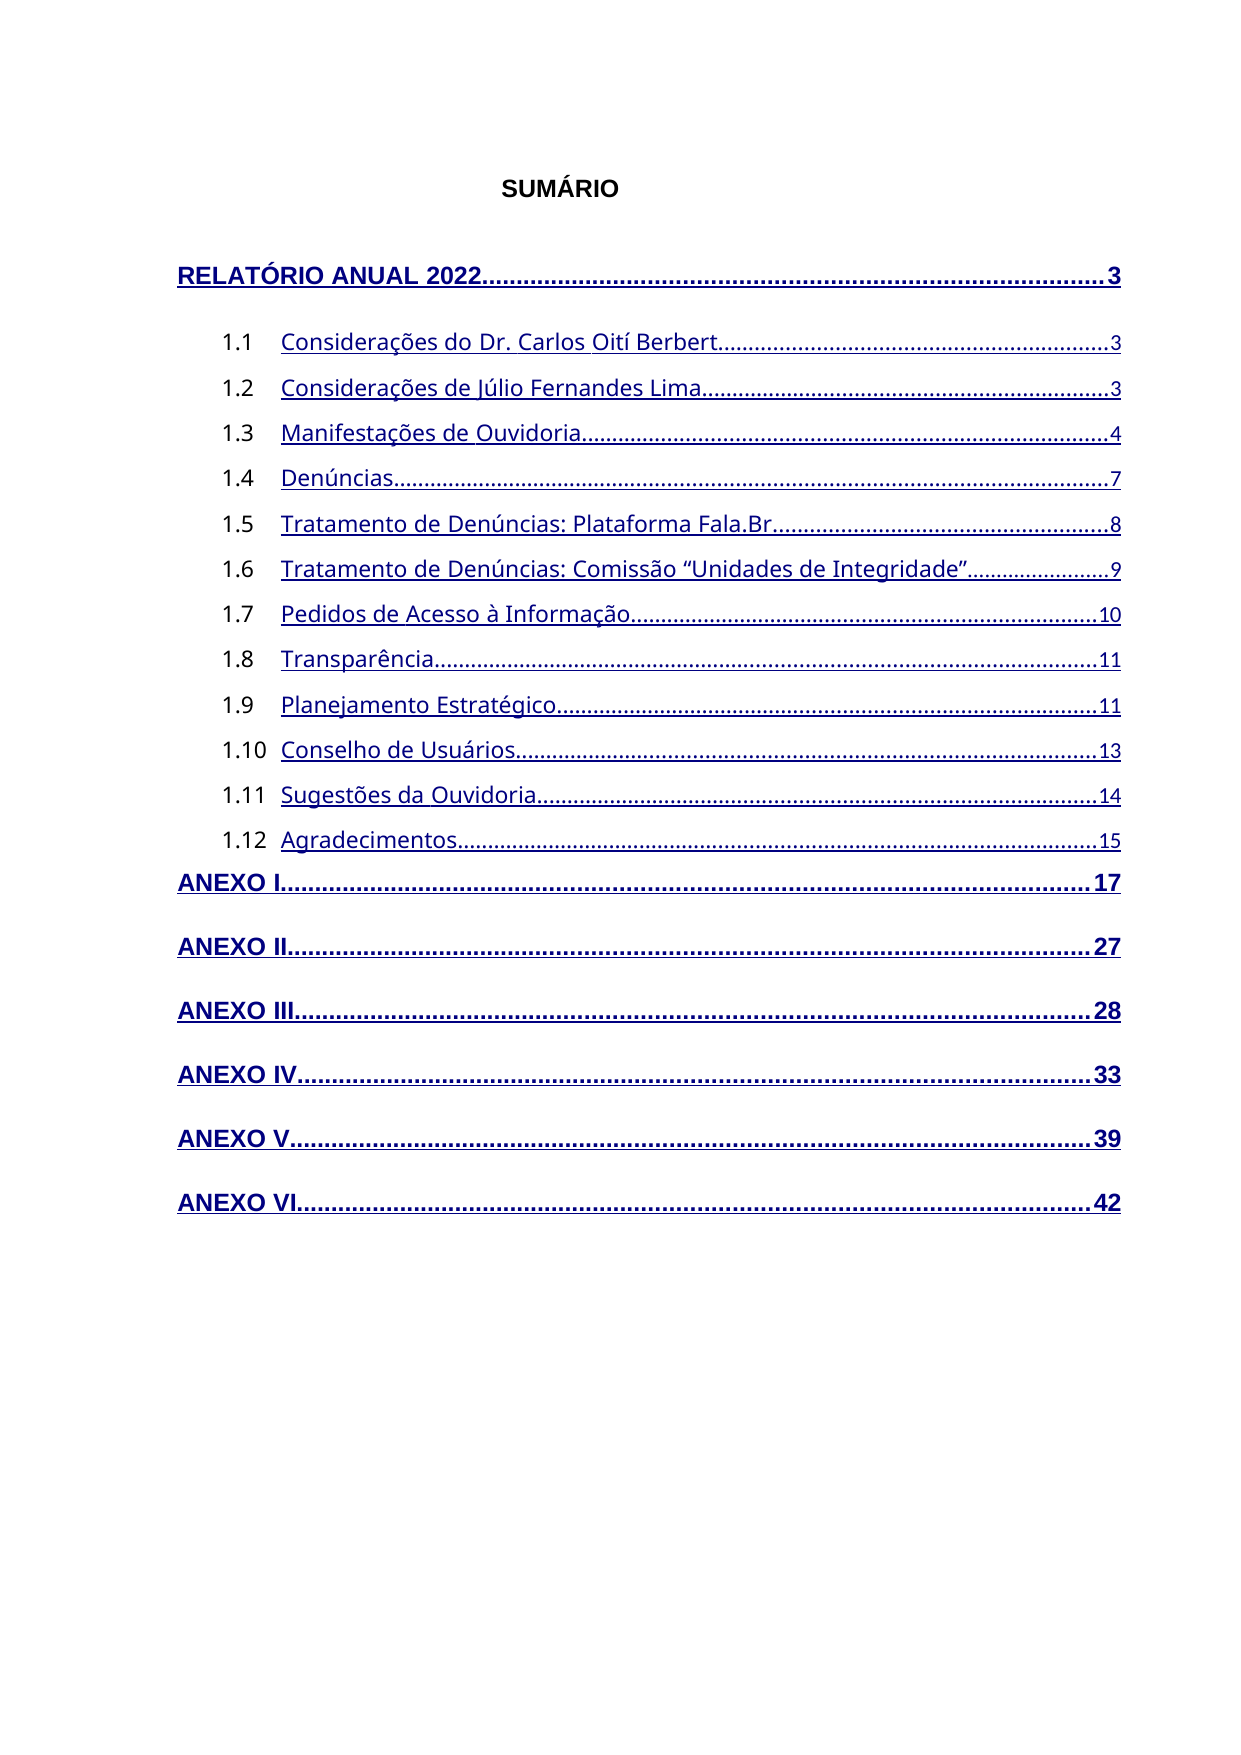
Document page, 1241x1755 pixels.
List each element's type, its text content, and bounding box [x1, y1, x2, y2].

subtitle SUMÁRIO [10, 174, 1110, 203]
text RELATÓRIO ANUAL 2022 3 [177, 261, 1134, 290]
list Considerações do Dr. Carlos Oití Berbert 3 [221, 326, 1134, 358]
list Tratamento de Denúncias: Comissão “Unidades de Integridade” 9 [221, 553, 1134, 584]
list Pedidos de Acesso à Informação 10 [221, 598, 1134, 629]
list Denúncias 7 [221, 462, 1134, 493]
text ANEXO III 28 [177, 996, 1134, 1025]
text ANEXO I 17 [177, 868, 1134, 897]
list Considerações de Júlio Fernandes Lima 3 [221, 372, 1134, 403]
text ANEXO IV 33 [177, 1060, 1134, 1089]
list Planejamento Estratégico 11 [221, 689, 1134, 720]
list Conselho de Usuários 13 [221, 734, 1134, 765]
text ANEXO VI 42 [177, 1188, 1134, 1217]
list Agradecimentos 15 [221, 824, 1134, 855]
text ANEXO II 27 [177, 932, 1134, 961]
list Tratamento de Denúncias: Plataforma Fala.Br 8 [221, 507, 1134, 539]
list Manifestações de Ouvidoria 4 [221, 417, 1134, 448]
text ANEXO V 39 [177, 1124, 1134, 1153]
list Sugestões da Ouvidoria 14 [221, 779, 1134, 810]
list Transparência 11 [221, 643, 1134, 674]
